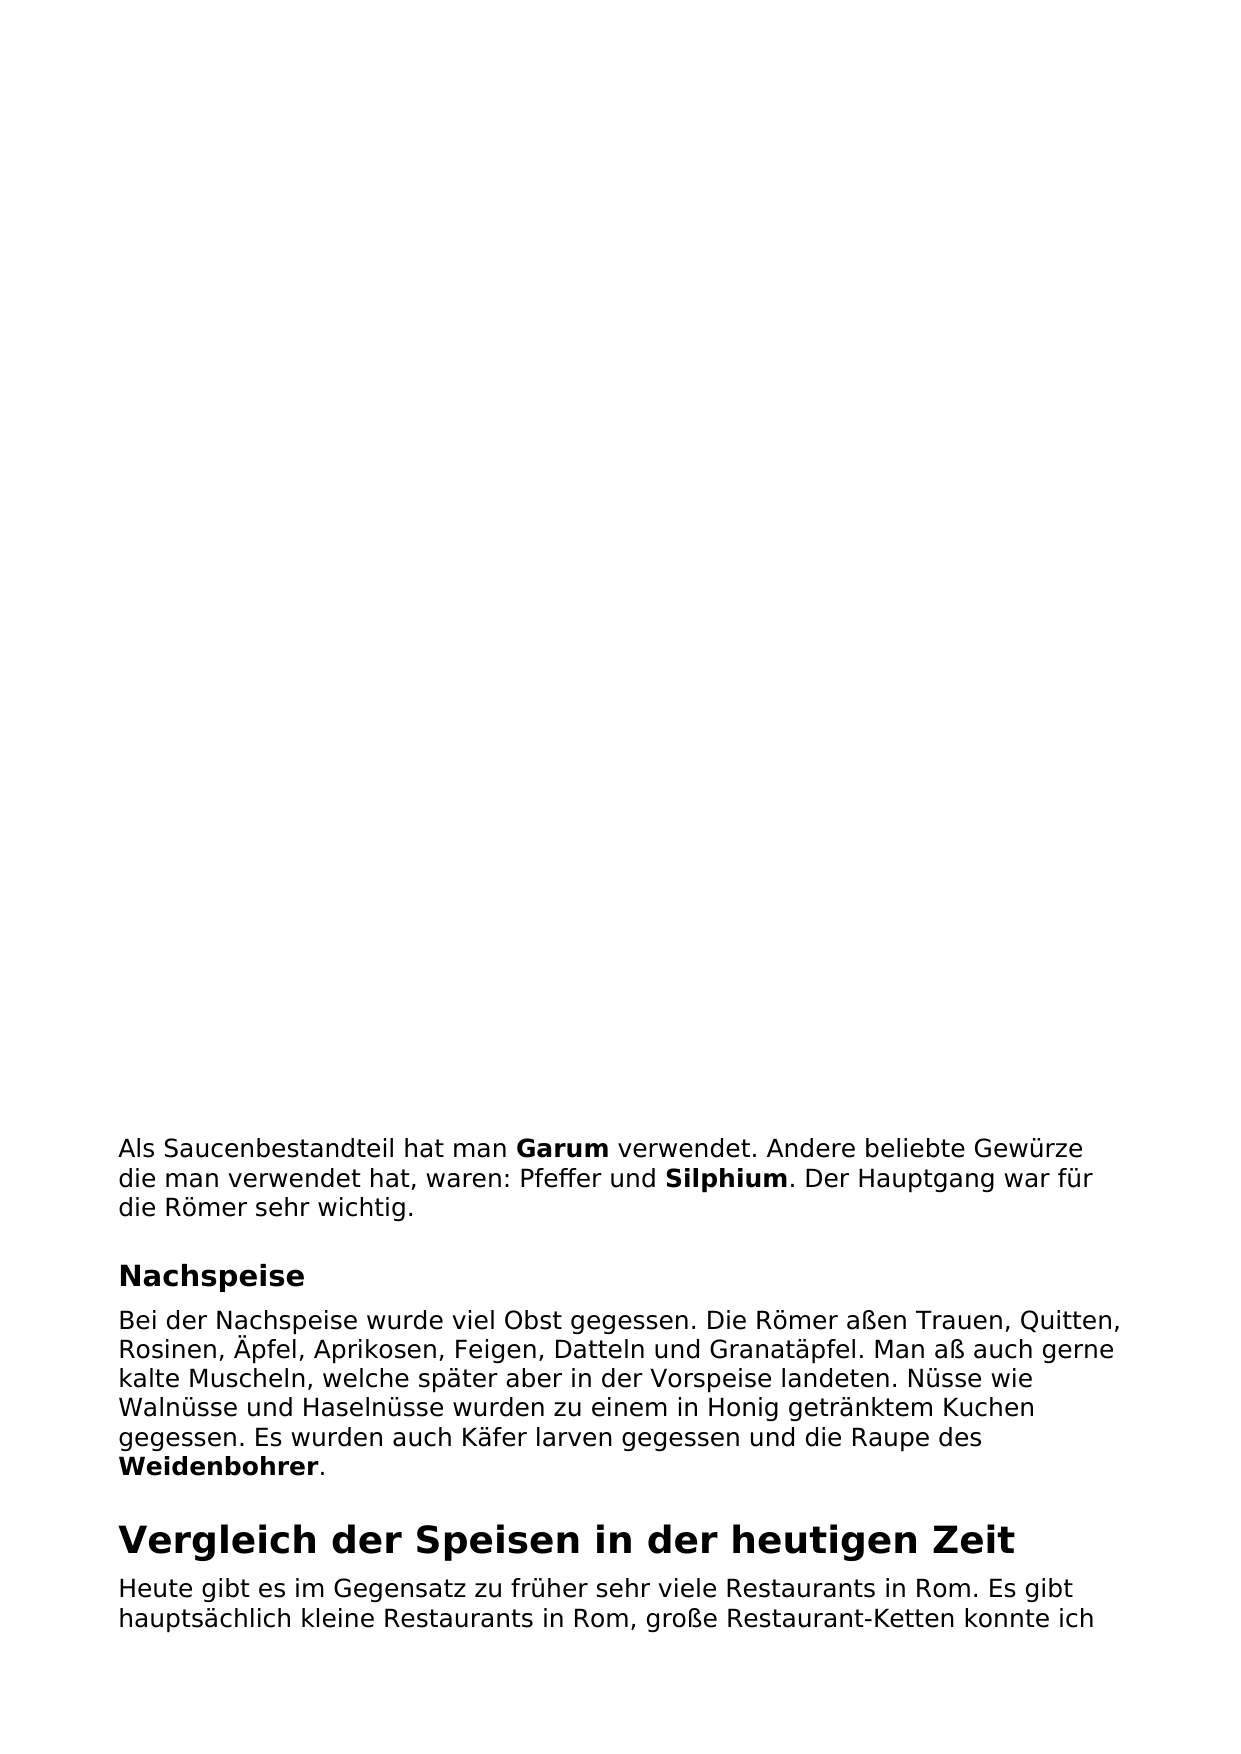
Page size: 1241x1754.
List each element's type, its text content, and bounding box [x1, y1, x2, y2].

text Heute gibt es im Gegensatz zu früher sehr viele Restaurants in Rom. Es gibt hauptsächlich kleine Restaurants in Rom, große Restaurant-Ketten konnte ich [118, 1575, 1122, 1633]
text Als Saucenbestandteil hat man Garum verwendet. Andere beliebte Gewürze die man verwendet hat, waren: Pfeffer und Silphium. Der Hauptgang war für die Römer sehr wichtig. [118, 1134, 1122, 1222]
text Bei der Nachspeise wurde viel Obst gegessen. Die Römer aßen Trauen, Quitten, Rosinen, Äpfel, Aprikosen, Feigen, Datteln und Granatäpfel. Man aß auch gerne kalte Muscheln, welche später aber in der Vorspeise landeten. Nüsse wie Walnüsse und Haselnüsse wurden zu einem in Honig getränktem Kuchen gegessen. Es wurden auch Käfer larven gegessen und die Raupe des Weidenbohrer. [118, 1306, 1122, 1481]
subtitle Vergleich der Speisen in der heutigen Zeit [118, 1518, 1122, 1562]
text [118, 118, 1122, 1122]
subtitle Nachspeise [118, 1259, 1122, 1293]
